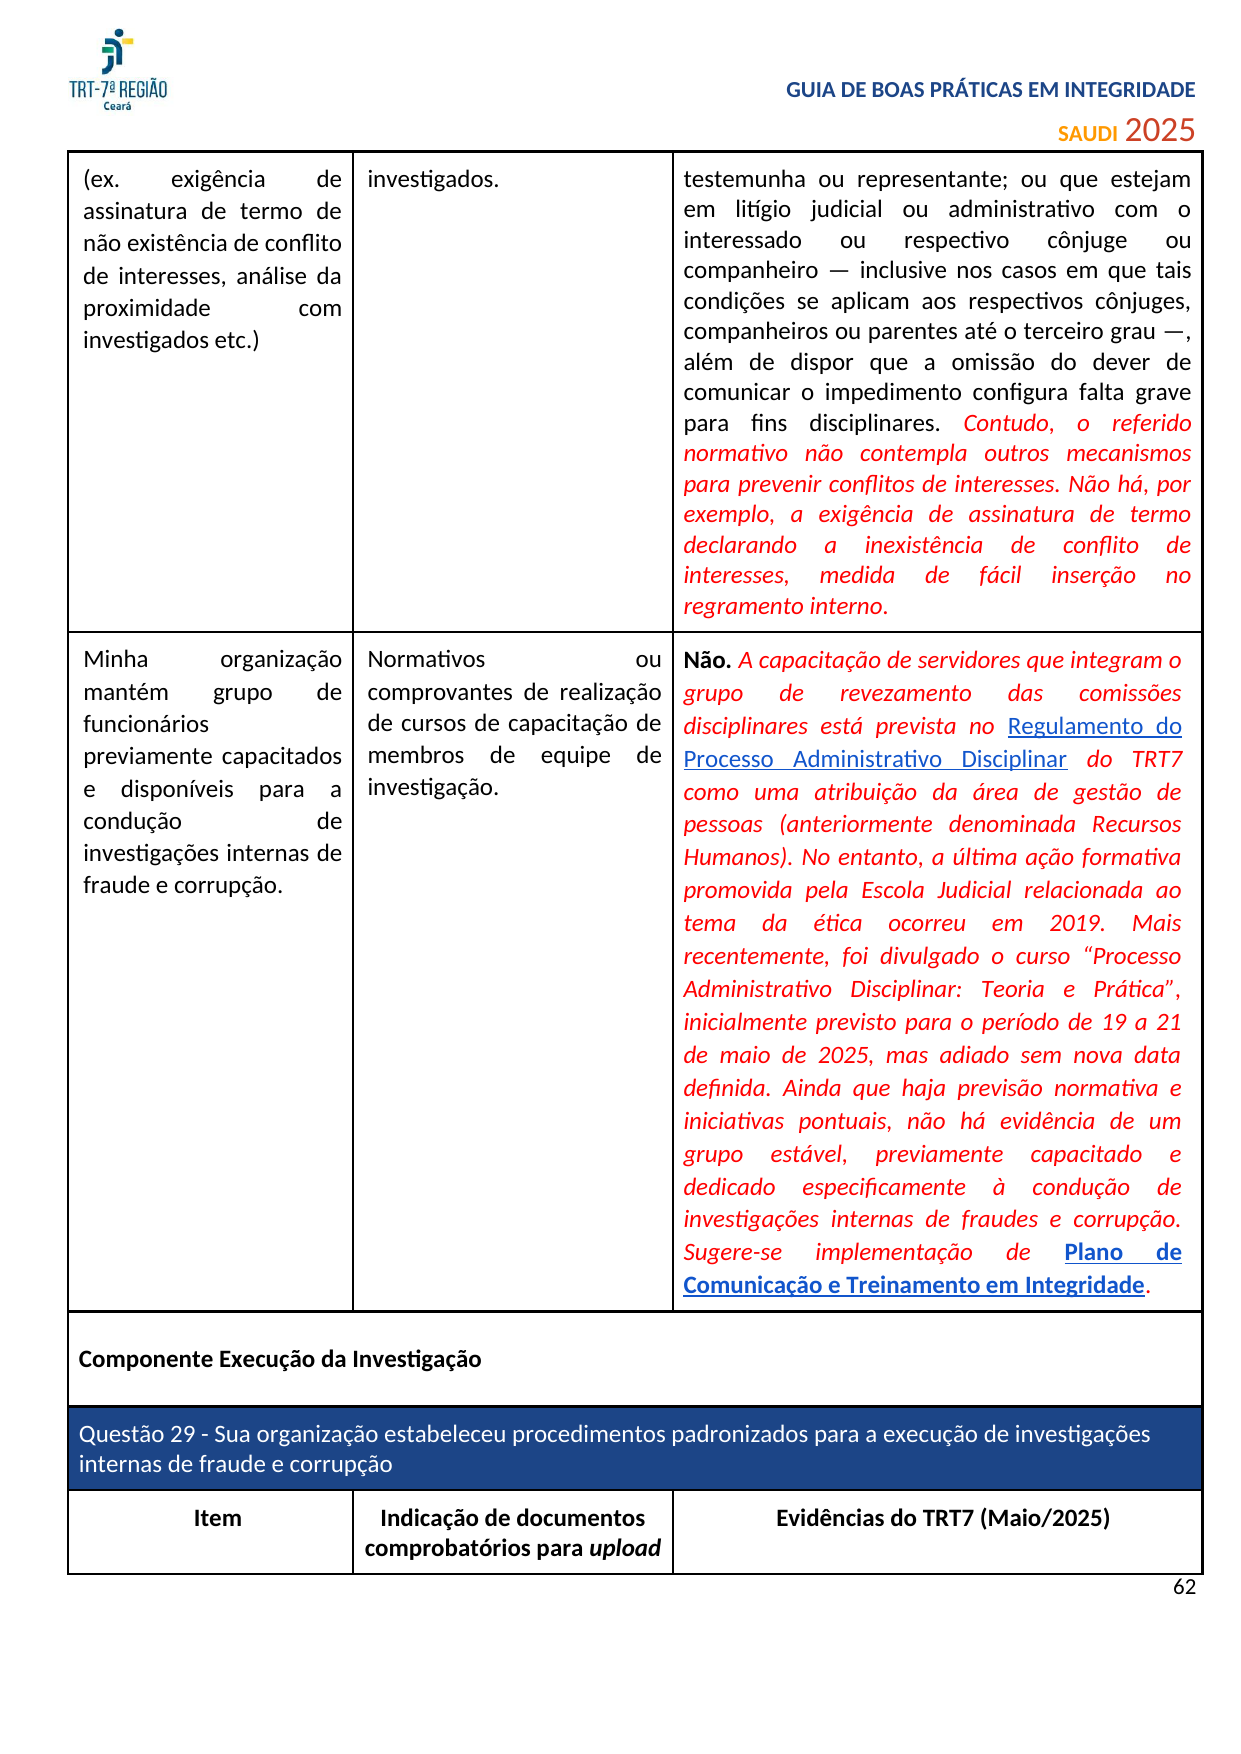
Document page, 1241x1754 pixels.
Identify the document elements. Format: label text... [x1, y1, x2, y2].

table_cell Minha organização mantém grupo de funcionários previamente capacitados e disponíveis para a condução de investigações internas de fraude e corrupção. [69, 633, 352, 1310]
table_cell Normativos ou comprovantes de realização de cursos de capacitação de membros de equipe de investigação. [354, 633, 672, 1310]
table_cell Não. A capacitação de servidores que integram o grupo de revezamento das comissões disciplinares está prevista no Regulamento do Processo Administrativo Disciplinar do TRT7 como uma atribuição da área de gestão de pessoas (anteriormente denominada Recursos Humanos). No entanto, a última ação formativa promovida pela Escola Judicial relacionada ao tema da ética ocorreu em 2019. Mais recentemente, foi divulgado o curso “Processo Administrativo Disciplinar: Teoria e Prática”, inicialmente previsto para o período de 19 a 21 de maio de 2025, mas adiado sem nova data definida. Ainda que haja previsão normativa e iniciativas pontuais, não há evidência de um grupo estável, previamente capacitado e dedicado especificamente à condução de investigações internas de fraudes e corrupção. Sugere-se implementação de Plano de Comunicação e Treinamento em Integridade. [674, 633, 1201, 1310]
table_cell Componente Execução da Investigação [69, 1313, 1201, 1405]
picture [58, 18, 175, 119]
table_cell investigados. [354, 153, 672, 631]
table_cell Item [69, 1491, 352, 1573]
table_cell testemunha ou representante; ou que estejam em litígio judicial ou administrativo com o interessado ou respectivo cônjuge ou companheiro — inclusive nos casos em que tais condições se aplicam aos respectivos cônjuges, companheiros ou parentes até o terceiro grau —, além de dispor que a omissão do dever de comunicar o impedimento configura falta grave para fins disciplinares. Contudo, o referido normativo não contempla outros mecanismos para prevenir conflitos de interesses. Não há, por exemplo, a exigência de assinatura de termo declarando a inexistência de conflito de interesses, medida de fácil inserção no regramento interno. [674, 153, 1201, 631]
table_cell Questão 29 - Sua organização estabeleceu procedimentos padronizados para a execução de investigações internas de fraude e corrupção [69, 1408, 1201, 1489]
table_cell Evidências do TRT7 (Maio/2025) [674, 1491, 1201, 1573]
table_cell Indicação de documentos comprobatórios para upload [354, 1491, 672, 1573]
table_cell (ex. exigência de assinatura de termo de não existência de conflito de interesses, análise da proximidade com investigados etc.) [69, 153, 352, 631]
